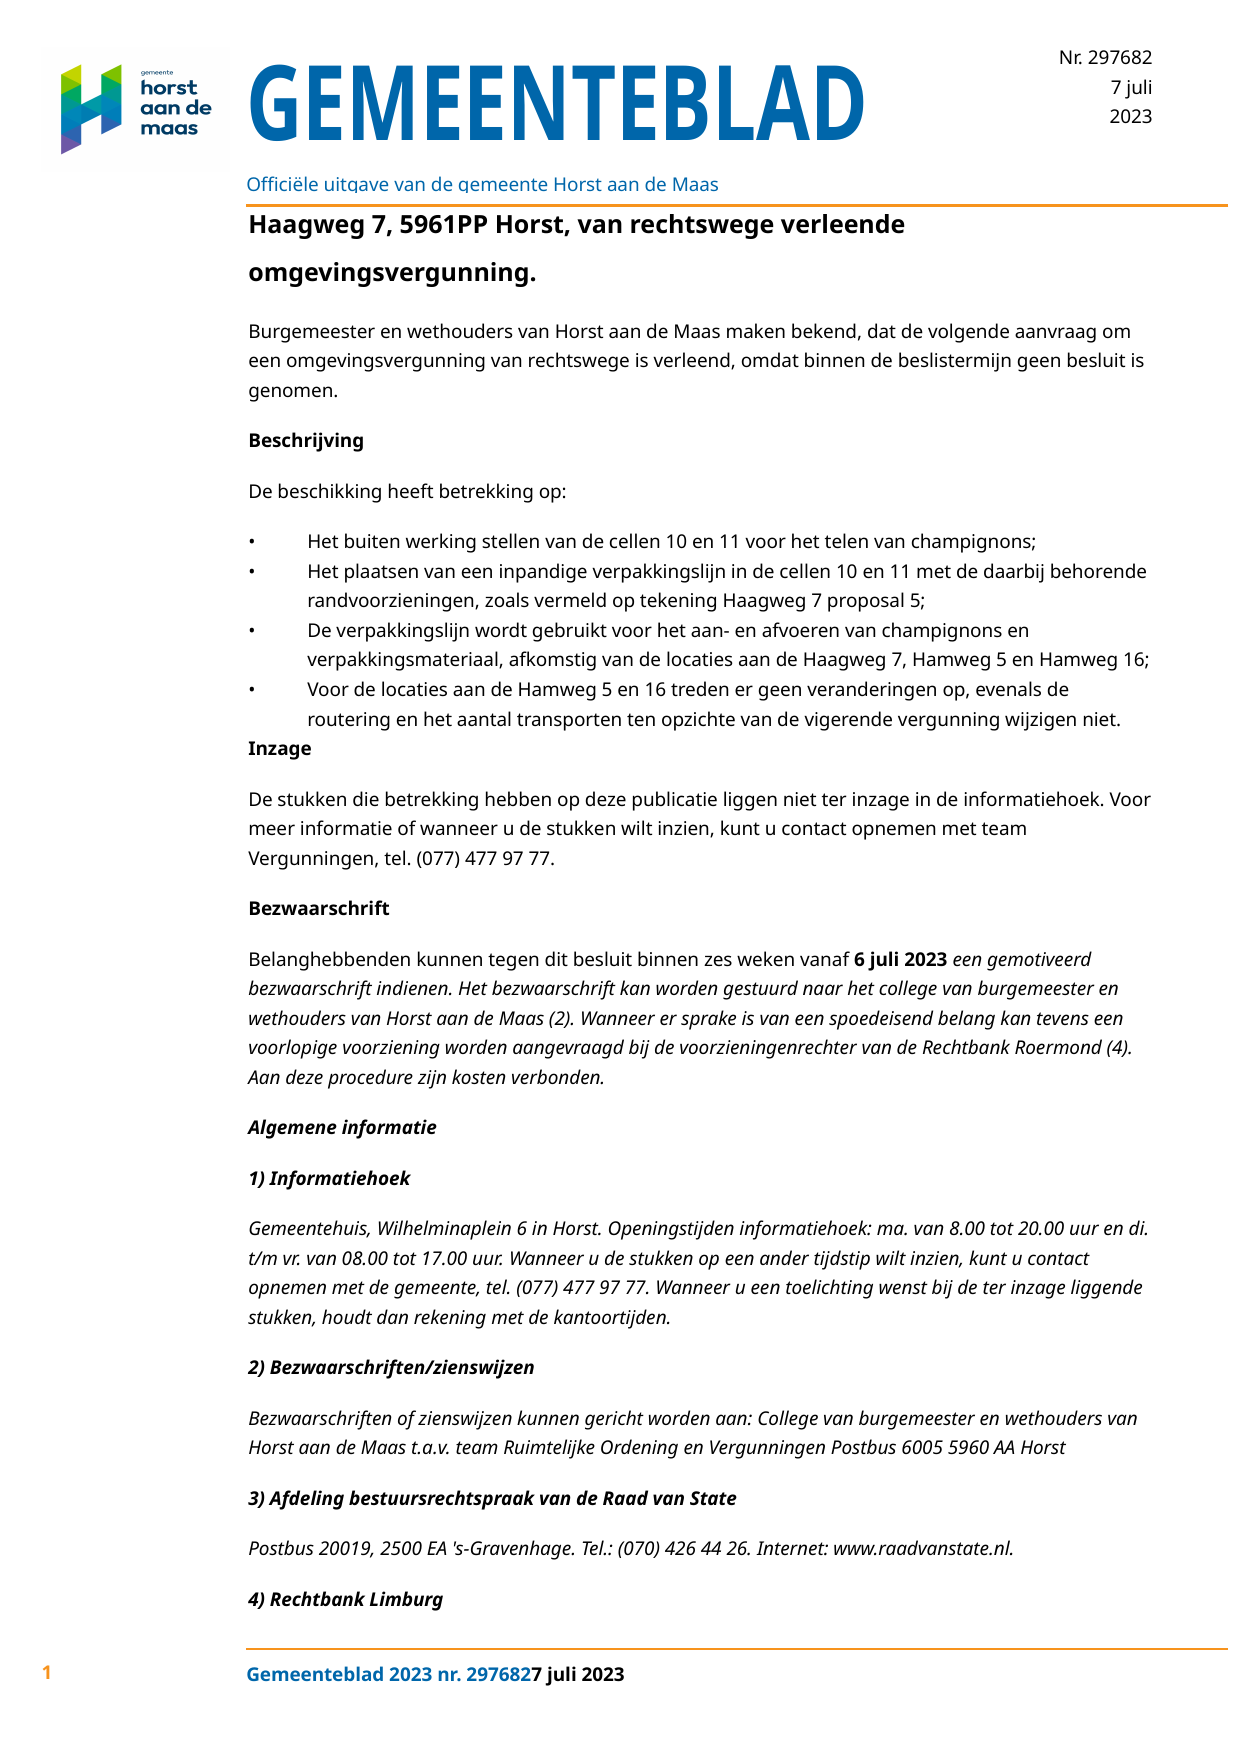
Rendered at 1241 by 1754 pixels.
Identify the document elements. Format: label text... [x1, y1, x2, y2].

text Gemeentehuis, Wilhelminaplein 6 in Horst. Openingstijden informatiehoek: ma. van 8.00 tot 20.00 uur en di. t/m vr. van 08.00 tot 17.00 uur. Wanneer u de stukken op een ander tijdstip wilt inzien, kunt u contact opnemen met de gemeente, tel. (077) 477 97 77. Wanneer u een toelichting wenst bij de ter inzage liggende stukken, houdt dan rekening met de kantoortijden. [248, 1215, 1152, 1330]
list Voor de locaties aan de Hamweg 5 en 16 treden er geen veranderingen op, evenals de routering en het aantal transporten ten opzichte van de vigerende vergunning wijzigen niet. [248, 676, 1152, 732]
text De stukken die betrekking hebben op deze publicatie liggen niet ter inzage in de informatiehoek. Voor meer informatie of wanneer u de stukken wilt inzien, kunt u contact opnemen met team Vergunningen, tel. (077) 477 97 77. [248, 786, 1152, 871]
list De verpakkingslijn wordt gebruikt voor het aan- en afvoeren van champignons en verpakkingsmateriaal, afkomstig van de locaties aan de Haagweg 7, Hamweg 5 en Hamweg 16; [248, 617, 1152, 672]
text 4) Rechtbank Limburg [248, 1586, 1152, 1612]
text Beschrijving [248, 427, 1152, 453]
picture [41, 47, 231, 172]
text 1) Informatiehoek [248, 1165, 1152, 1191]
text Inzage [248, 735, 1152, 761]
text Belanghebbenden kunnen tegen dit besluit binnen zes weken vanaf 6 juli 2023 een gemotiveerd bezwaarschrift indienen. Het bezwaarschrift kan worden gestuurd naar het college van burgemeester en wethouders van Horst aan de Maas (2). Wanneer er sprake is van een spoedeisend belang kan tevens een voorlopige voorziening worden aangevraagd bij de voorzieningenrechter van de Rechtbank Roermond (4). Aan deze procedure zijn kosten verbonden. [248, 946, 1152, 1090]
text Postbus 20019, 2500 EA 's-Gravenhage. Tel.: (070) 426 44 26. Internet: www.raadvanstate.nl. [248, 1535, 1152, 1561]
text Algemene informatie [248, 1114, 1152, 1140]
text Burgemeester en wethouders van Horst aan de Maas maken bekend, dat de volgende aanvraag om een omgevingsvergunning van rechtswege is verleend, omdat binnen de beslistermijn geen besluit is genomen. [248, 318, 1152, 403]
text De beschikking heeft betrekking op: [248, 478, 1152, 504]
text 3) Afdeling bestuursrechtspraak van de Raad van State [248, 1485, 1152, 1511]
list Het buiten werking stellen van de cellen 10 en 11 voor het telen van champignons; [248, 528, 1152, 554]
text Bezwaarschriften of zienswijzen kunnen gericht worden aan: College van burgemeester en wethouders van Horst aan de Maas t.a.v. team Ruimtelijke Ordening en Vergunningen Postbus 6005 5960 AA Horst [248, 1405, 1152, 1460]
text Bezwaarschrift [248, 895, 1152, 921]
text Haagweg 7, 5961PP Horst, van rechtswege verleende omgevingsvergunning. [248, 207, 1152, 288]
text 2) Bezwaarschriften/zienswijzen [248, 1354, 1152, 1380]
list Het plaatsen van een inpandige verpakkingslijn in de cellen 10 en 11 met de daarbij behorende randvoorzieningen, zoals vermeld op tekening Haagweg 7 proposal 5; [248, 558, 1152, 613]
